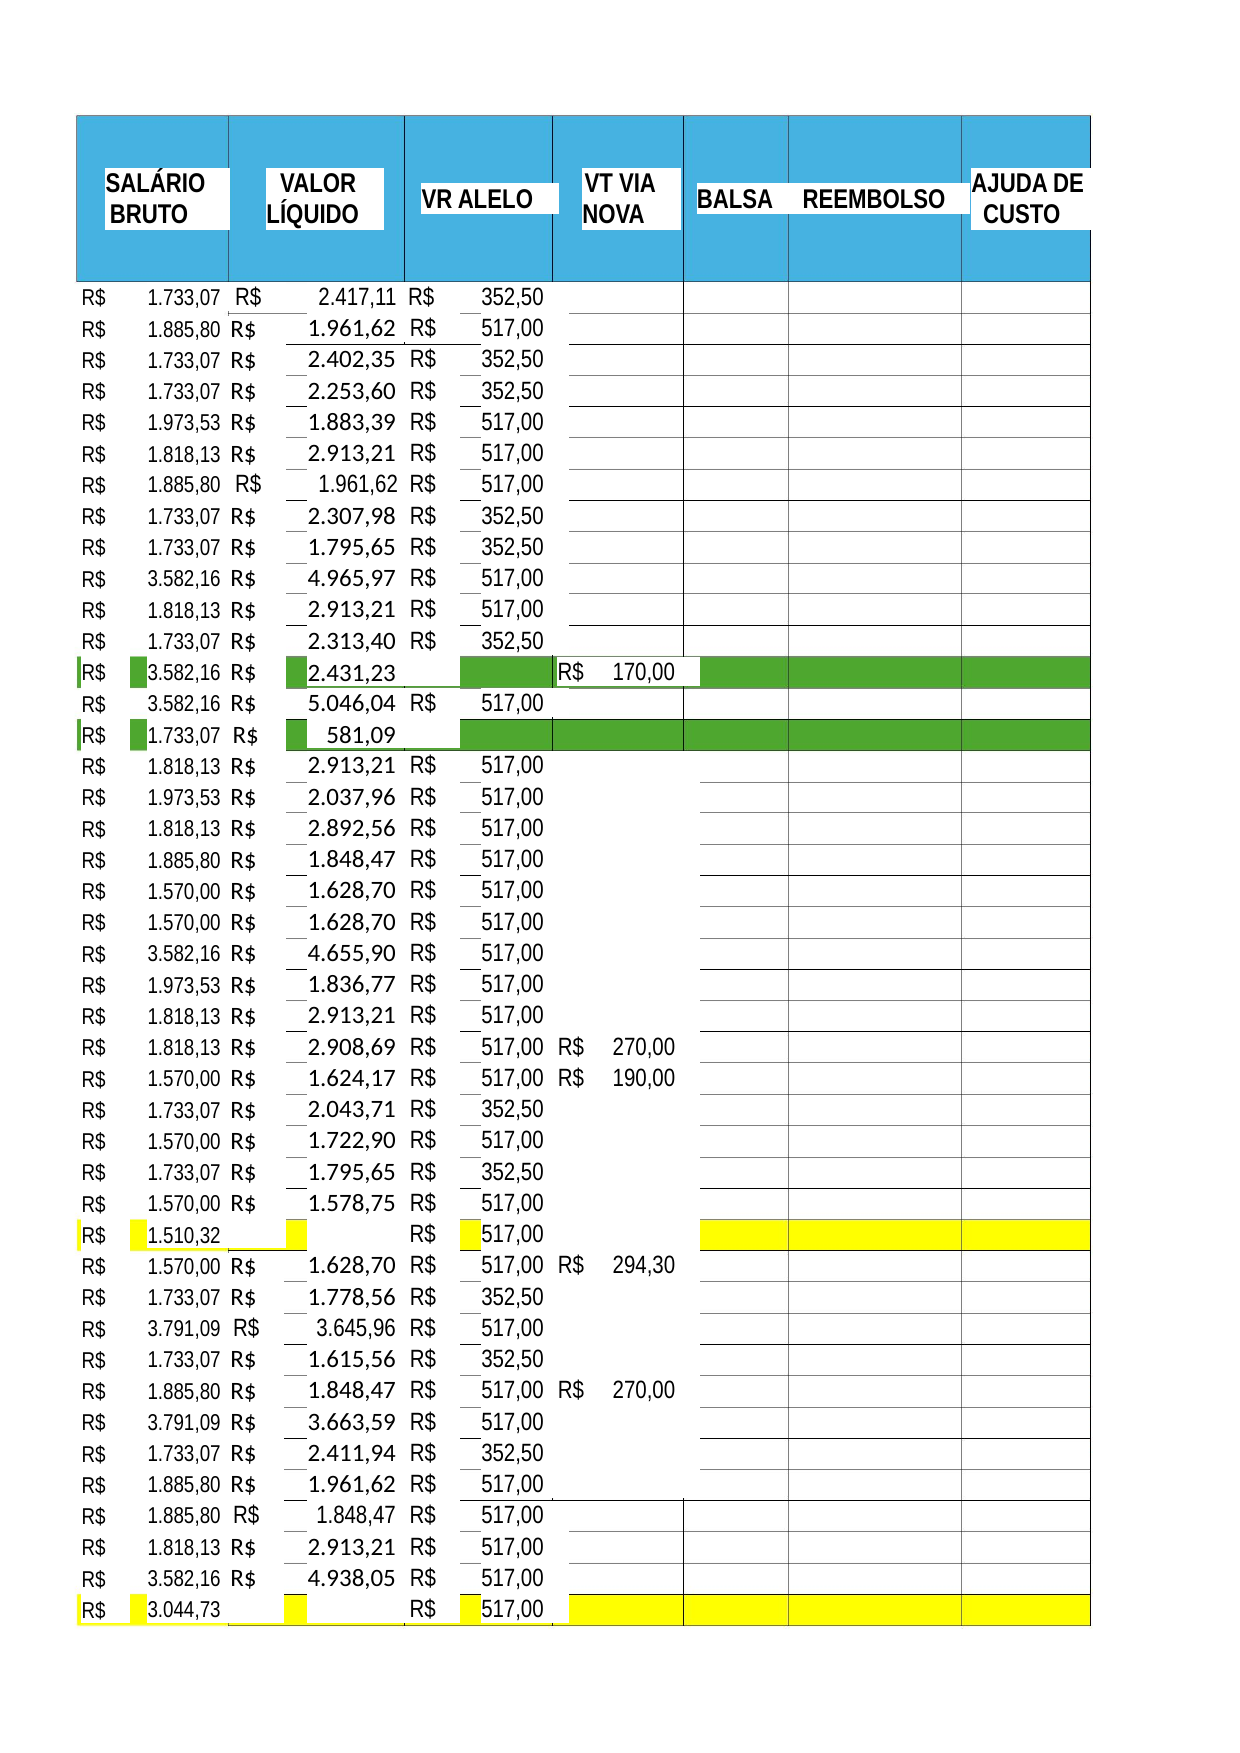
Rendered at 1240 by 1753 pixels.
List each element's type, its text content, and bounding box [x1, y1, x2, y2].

text 1.733,07 R$ [147, 722, 286, 748]
text 1.570,00 R$ [147, 1128, 286, 1155]
text 3.044,73 [147, 1597, 284, 1623]
text 1.818,13 R$ [147, 753, 286, 780]
text 3.582,16 R$ [147, 941, 286, 967]
text 1.733,07 R$ [147, 282, 286, 311]
text R$ [81, 691, 130, 717]
text 4.655,90 R$ [307, 938, 460, 967]
text 1.733,07 R$ [147, 1097, 286, 1123]
text 517,00 [481, 1594, 569, 1623]
text 1.961,62 R$ [318, 470, 460, 498]
text R$ [81, 972, 130, 998]
text 2.913,21 R$ [307, 1532, 460, 1561]
text BRUTO [109, 199, 230, 230]
text 1.733,07 R$ [147, 1441, 284, 1467]
text 517,00 [481, 1126, 700, 1155]
text 1.570,00 R$ [147, 878, 286, 905]
text 1.961,62 R$ [307, 314, 460, 342]
text 1.624,17 R$ [307, 1063, 460, 1092]
text 1.733,07 R$ [147, 503, 286, 530]
text 1.733,07 R$ [147, 378, 286, 405]
text R$ [81, 878, 130, 905]
text 517,00 R$ 270,00 [481, 1032, 700, 1061]
text 1.615,56 R$ [307, 1345, 460, 1373]
text VALOR [280, 168, 384, 199]
text 1.885,80 R$ [147, 470, 286, 498]
text R$ [409, 1595, 460, 1623]
text 1.733,07 R$ [147, 1347, 284, 1373]
text 1.818,13 R$ [147, 816, 286, 842]
text 517,00 [481, 782, 700, 811]
text 1.961,62 R$ [307, 1470, 460, 1498]
text R$ [81, 1503, 130, 1530]
text 3.582,16 R$ [147, 691, 286, 717]
text 3.582,16 R$ [147, 1566, 284, 1592]
text 517,00 [481, 470, 569, 499]
text 581,09 [326, 723, 460, 748]
text R$ [81, 1535, 130, 1561]
text 2.892,56 R$ [307, 813, 460, 842]
text 352,50 [481, 376, 569, 405]
text 1.795,65 R$ [307, 532, 460, 561]
text 1.973,53 R$ [147, 410, 286, 436]
text 517,00 [481, 595, 569, 624]
text 1.570,00 R$ [147, 1191, 286, 1217]
text 517,00 R$ 270,00 [481, 1376, 700, 1405]
text R$ [81, 1347, 130, 1373]
text 517,00 [481, 314, 569, 342]
text 1.795,65 R$ [307, 1157, 460, 1186]
text 517,00 [481, 1532, 569, 1561]
text R$ [81, 378, 130, 405]
text 1.885,80 R$ [147, 1472, 284, 1498]
text 352,50 [481, 1157, 700, 1186]
text R$ [81, 628, 130, 655]
text R$ [81, 816, 130, 842]
text 2.913,21 R$ [307, 1001, 460, 1030]
text 2.313,40 R$ [307, 626, 460, 655]
text R$ [81, 1566, 130, 1592]
text 517,00 [481, 938, 700, 967]
text 1.848,47 R$ [307, 845, 460, 873]
text 1.885,80 R$ [147, 1501, 284, 1529]
text 1.885,80 R$ [147, 316, 286, 342]
text 1.722,90 R$ [307, 1126, 460, 1155]
text 4.938,05 R$ [307, 1563, 460, 1592]
text 2.307,98 R$ [307, 501, 460, 530]
text 1.818,13 R$ [147, 441, 286, 467]
text 2.253,60 R$ [307, 376, 460, 405]
text 352,50 [481, 626, 569, 655]
text 517,00 R$ 294,30 [481, 1251, 700, 1280]
text 4.965,97 R$ [307, 564, 460, 592]
text 517,00 [481, 1001, 700, 1030]
text 2.402,35 R$ [307, 345, 460, 373]
text 517,00 [481, 907, 700, 936]
text VT VIA [584, 168, 681, 199]
text R$ [81, 1003, 130, 1030]
text 352,50 [481, 282, 569, 311]
text R$ [81, 347, 130, 373]
text 1.570,00 R$ [147, 1253, 284, 1279]
text 1.818,13 R$ [147, 1534, 284, 1561]
text 1.733,07 R$ [147, 1160, 286, 1186]
text 517,00 [481, 1407, 700, 1436]
text 3.791,09 R$ [147, 1409, 284, 1436]
text 2.037,96 R$ [307, 782, 460, 811]
text VR ALELO [421, 183, 559, 214]
text NOVA [582, 199, 681, 230]
text 2.913,21 R$ [307, 751, 460, 780]
text 352,50 [481, 345, 569, 374]
text LÍQUIDO [266, 199, 384, 230]
text 1.628,70 R$ [307, 1251, 460, 1280]
text 517,00 [481, 564, 569, 592]
text 517,00 [481, 1470, 700, 1498]
text 1.733,07 R$ [147, 628, 286, 655]
text 1.628,70 R$ [307, 907, 460, 936]
text 2.913,21 R$ [307, 595, 460, 623]
text 1.733,07 R$ [147, 535, 286, 561]
text 2.913,21 R$ [307, 439, 460, 467]
text 3.582,16 R$ [147, 660, 286, 686]
text 1.570,00 R$ [147, 910, 286, 936]
text R$ [81, 535, 130, 561]
text BALSA REEMBOLSO [697, 183, 970, 214]
text 5.046,04 R$ [307, 688, 460, 717]
text R$ [81, 1378, 130, 1405]
text 1.570,00 R$ [147, 1066, 286, 1092]
text 2.411,94 R$ [307, 1438, 460, 1467]
text R$ [81, 441, 130, 467]
text 517,00 R$ 190,00 [481, 1063, 700, 1092]
text R$ [81, 1128, 130, 1155]
text R$ [81, 472, 130, 498]
text 1.883,39 R$ [307, 407, 460, 436]
text R$ [81, 597, 130, 623]
text R$ [81, 1472, 130, 1498]
text 1.818,13 R$ [147, 597, 286, 623]
text 1.578,75 R$ [307, 1188, 460, 1217]
text 352,50 [481, 532, 569, 561]
text 1.885,80 R$ [147, 847, 286, 873]
text R$ [81, 847, 130, 873]
text R$ [81, 1253, 130, 1280]
text 2.908,69 R$ [307, 1032, 460, 1061]
text 1.973,53 R$ [147, 972, 286, 998]
text 3.645,96 R$ [316, 1313, 460, 1342]
text 517,00 [481, 876, 700, 905]
text R$ [81, 285, 130, 311]
text R$ [81, 753, 130, 780]
text R$ [81, 1097, 130, 1123]
text R$ [81, 1597, 130, 1623]
text CUSTO [983, 199, 1110, 230]
text 1.836,77 R$ [307, 970, 460, 998]
text R$ [81, 785, 130, 811]
text R$ [81, 566, 130, 592]
text 352,50 [481, 501, 569, 530]
text AJUDA DE [971, 168, 1110, 199]
text 517,00 [481, 751, 700, 780]
text 352,50 [481, 1095, 700, 1123]
text 1.778,56 R$ [307, 1282, 460, 1311]
text 1.510,32 [147, 1222, 286, 1248]
text R$ [81, 1441, 130, 1467]
text 517,00 [481, 439, 569, 467]
text R$ [81, 1316, 130, 1342]
text 352,50 [481, 1345, 700, 1373]
text 1.733,07 R$ [147, 347, 286, 373]
text 517,00 [481, 407, 569, 436]
text R$ [81, 941, 130, 967]
text 517,00 [481, 1563, 569, 1592]
text 517,00 [481, 1313, 700, 1342]
text R$ [81, 503, 130, 530]
text 3.791,09 R$ [147, 1313, 284, 1342]
text 3.582,16 R$ [147, 566, 286, 592]
text 352,50 [481, 1282, 700, 1311]
text R$ [81, 660, 130, 686]
text 1.733,07 R$ [147, 1284, 284, 1311]
text 517,00 [481, 813, 700, 842]
text 517,00 [481, 970, 700, 998]
text 1.973,53 R$ [147, 785, 286, 811]
text 1.848,47 R$ [316, 1501, 460, 1530]
text 1.818,13 R$ [147, 1035, 286, 1061]
text R$ [81, 1066, 130, 1092]
text R$ [81, 316, 130, 342]
text 2.431,23 [307, 661, 460, 686]
text R$ [81, 1191, 130, 1217]
text 1.628,70 R$ [307, 876, 460, 905]
text R$ [81, 1035, 130, 1061]
text 517,00 [481, 845, 700, 873]
text R$ [81, 1160, 130, 1186]
text R$ [81, 910, 130, 936]
text R$ [409, 1220, 460, 1248]
text 517,00 [481, 1501, 569, 1529]
text R$ [81, 1222, 130, 1248]
text 517,00 [481, 1188, 700, 1217]
text 517,00 [481, 1220, 700, 1248]
text R$ [81, 410, 130, 436]
text 517,00 [481, 688, 569, 717]
text R$ [81, 1285, 130, 1311]
text 3.663,59 R$ [307, 1407, 460, 1436]
text 2.417,11 R$ [318, 282, 460, 311]
text 2.043,71 R$ [307, 1095, 460, 1123]
text 1.848,47 R$ [307, 1376, 460, 1405]
text SALÁRIO [105, 168, 230, 199]
text 1.885,80 R$ [147, 1378, 284, 1404]
text R$ [81, 1410, 130, 1436]
text 352,50 [481, 1438, 700, 1467]
text R$ 170,00 [557, 657, 700, 686]
text 1.818,13 R$ [147, 1003, 286, 1030]
text R$ [81, 722, 130, 748]
